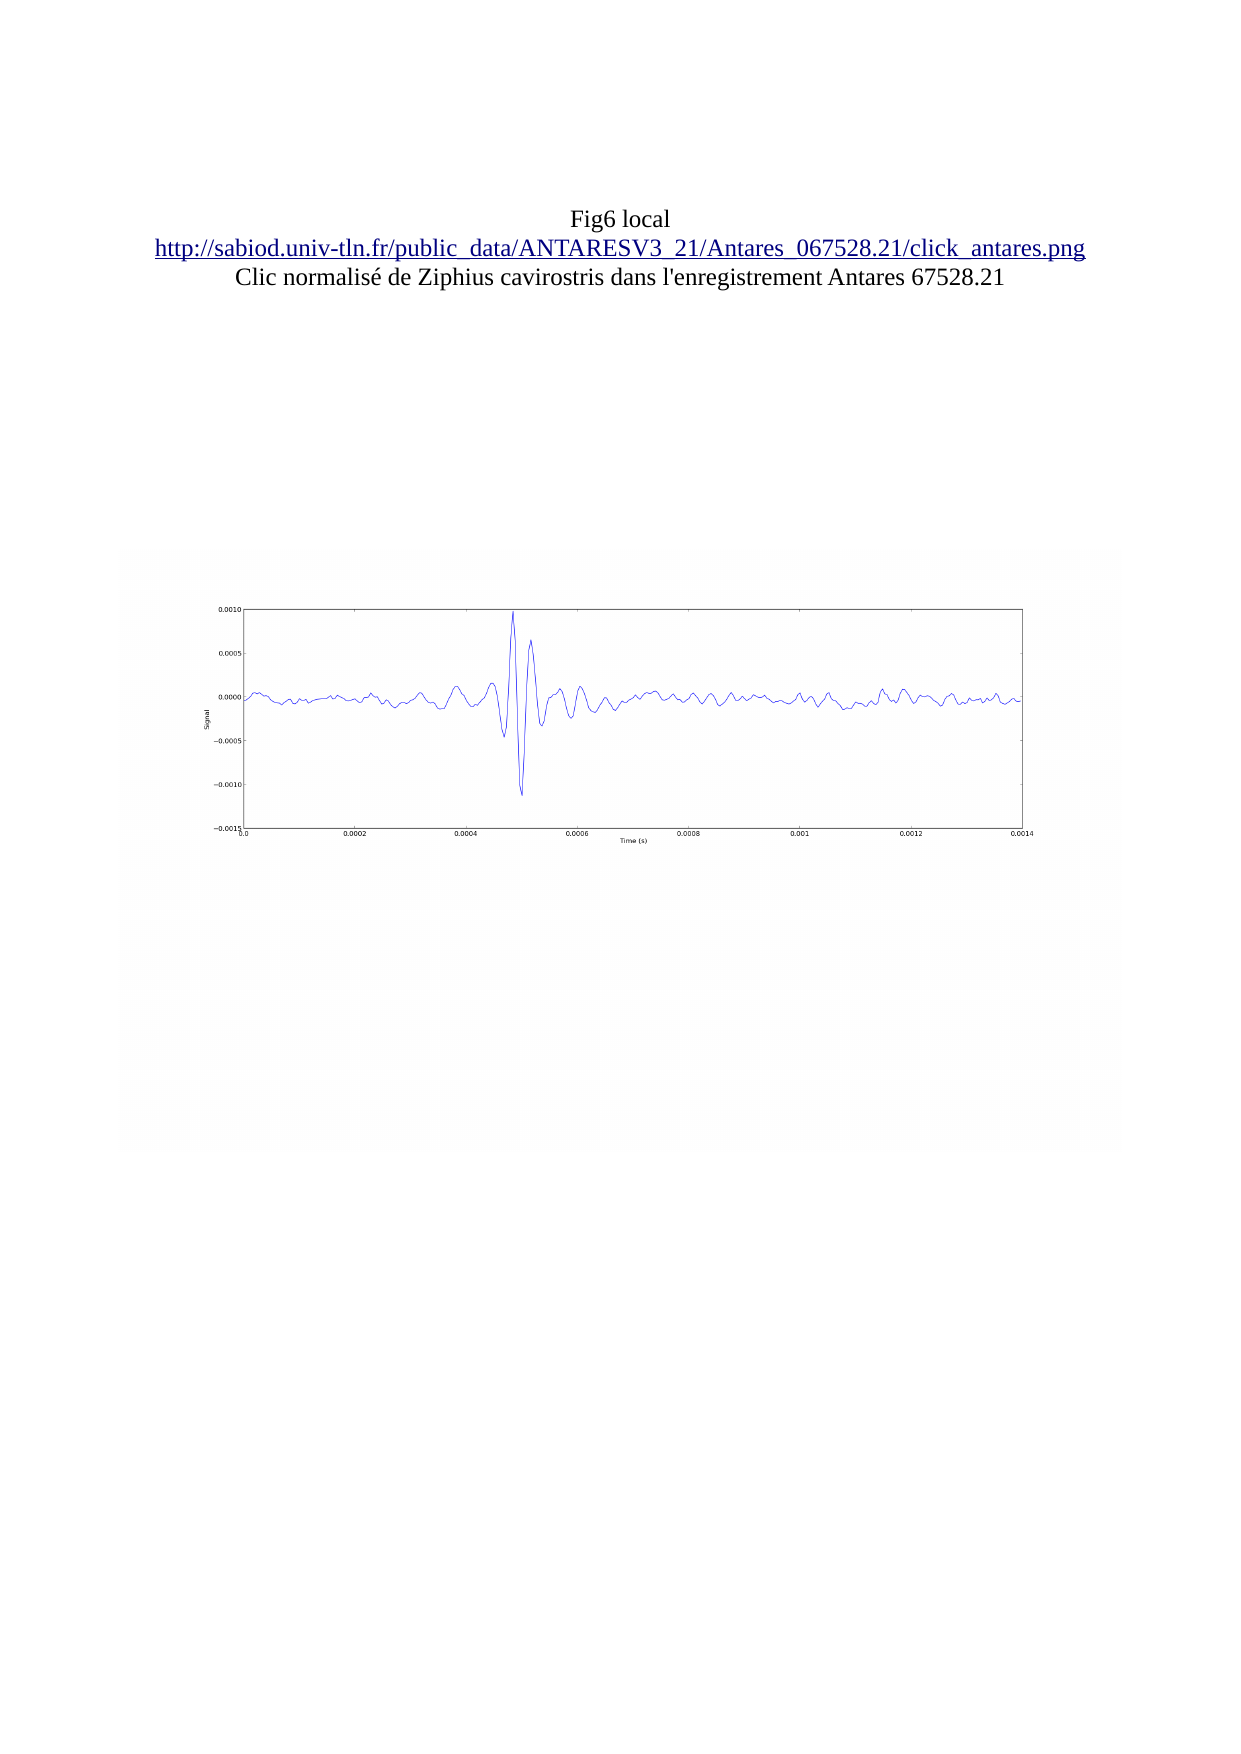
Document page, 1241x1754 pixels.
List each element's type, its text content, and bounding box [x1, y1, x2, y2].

picture [118, 549, 1123, 1152]
text Fig6 local [118, 204, 1122, 233]
text http://sabiod.univ-tln.fr/public_data/ANTARESV3_21/Antares_067528.21/click_antares.png [118, 233, 1122, 262]
text Clic normalisé de Ziphius cavirostris dans l'enregistrement Antares 67528.21 [118, 262, 1122, 291]
